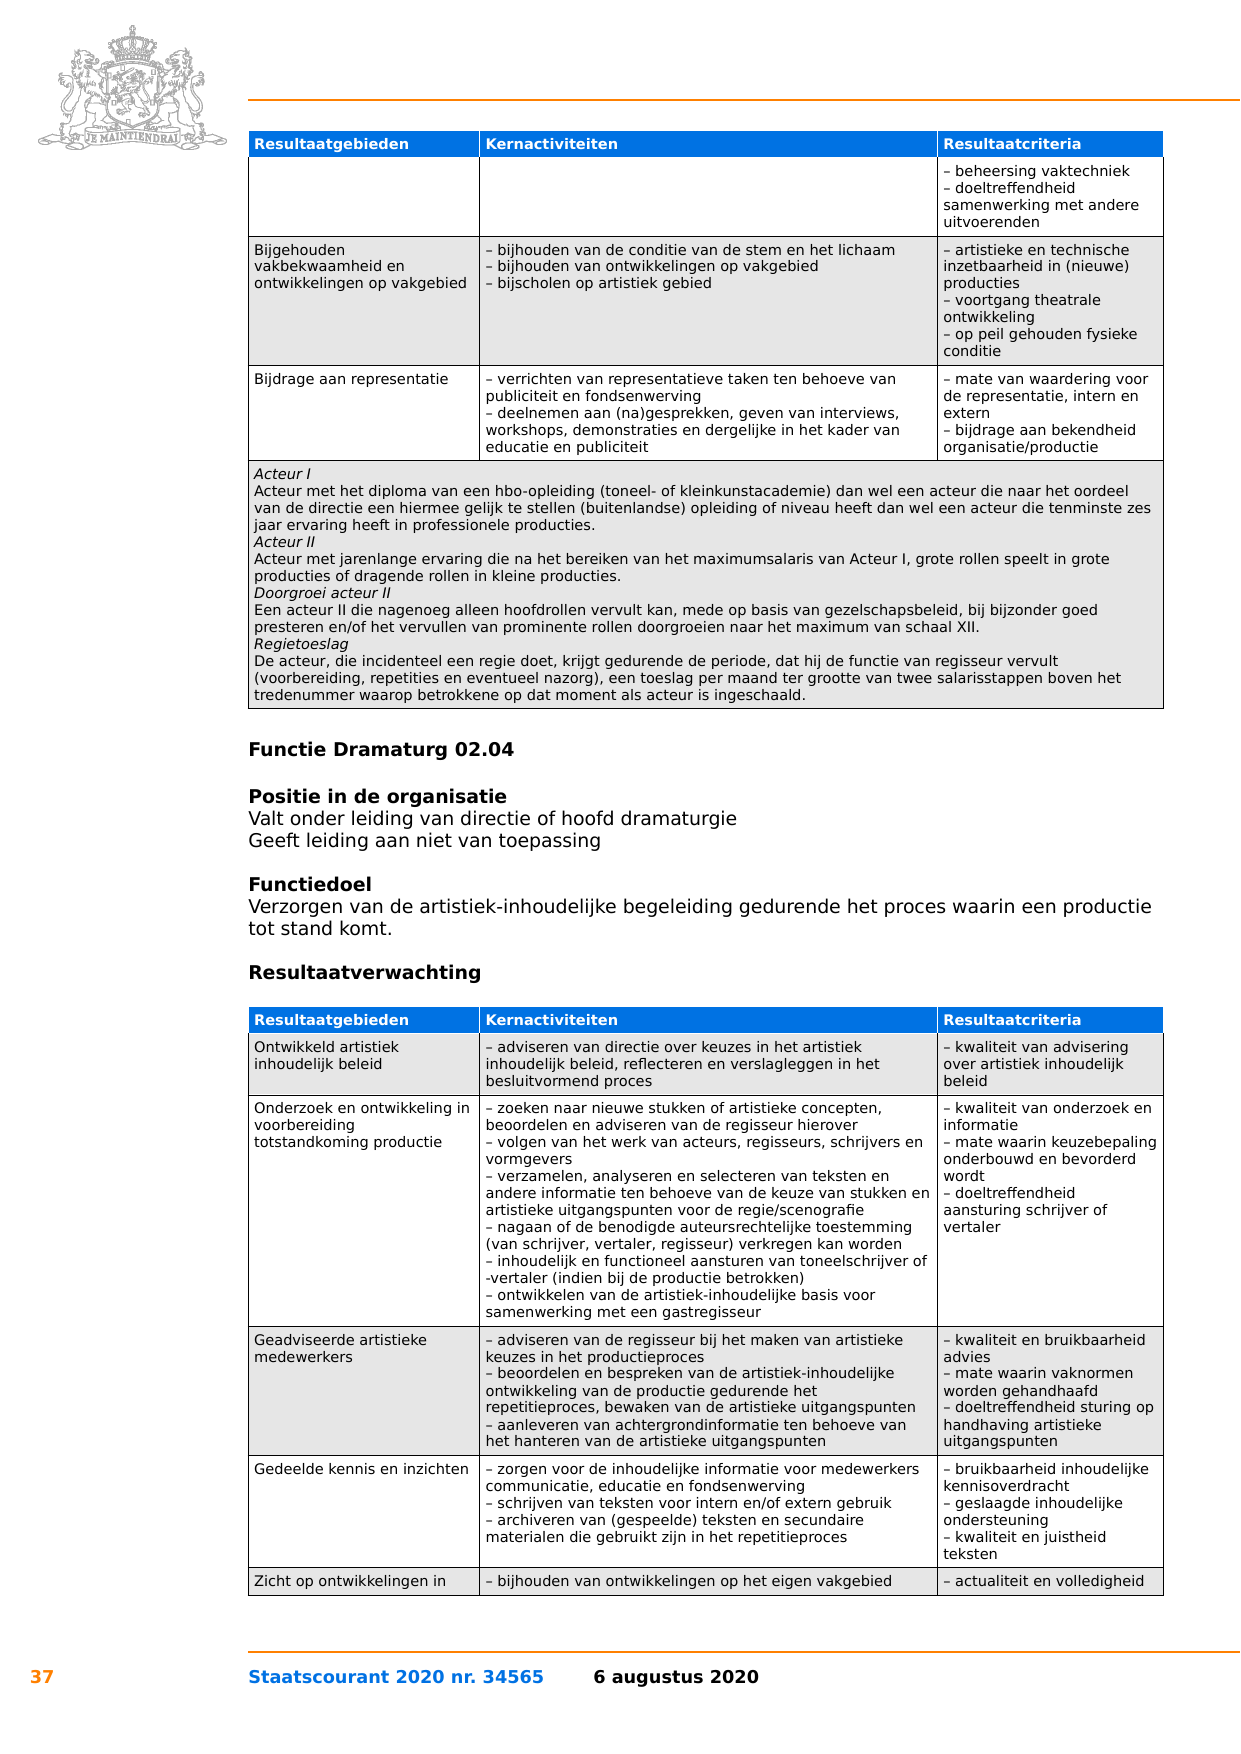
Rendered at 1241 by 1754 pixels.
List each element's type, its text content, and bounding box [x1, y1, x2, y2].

table_cell Bijdrage aan representatie [249, 366, 479, 460]
table_cell – adviseren van directie over keuzes in het artistiek inhoudelijk beleid, reflecteren en verslagleggen in het besluitvormend proces [480, 1034, 937, 1094]
subtitle Functie Dramaturg 02.04 [248, 739, 1163, 761]
table_cell Ontwikkeld artistiek inhoudelijk beleid [249, 1034, 479, 1094]
text Geeft leiding aan niet van toepassing [248, 830, 1163, 852]
table_cell Onderzoek en ontwikkeling in voorbereiding totstandkoming productie [249, 1096, 479, 1326]
text Valt onder leiding van directie of hoofd dramaturgie [248, 808, 1163, 830]
text Resultaatverwachting [248, 962, 1163, 984]
table_cell – zorgen voor de inhoudelijke informatie voor medewerkers communicatie, educatie en fondsenwerving – schrijven van teksten voor intern en/of extern gebruik – archiveren van (gespeelde) teksten en secundaire materialen die gebruikt zijn in het repetitieproces [480, 1456, 937, 1567]
table_cell – mate van waardering voor de representatie, intern en extern – bijdrage aan bekendheid organisatie/productie [938, 366, 1163, 460]
table_cell – kwaliteit en bruikbaarheid advies – mate waarin vaknormen worden gehandhaafd – doeltreffendheid sturing op handhaving artistieke uitgangspunten [938, 1327, 1163, 1455]
table_cell – artistieke en technische inzetbaarheid in (nieuwe) producties – voortgang theatrale ontwikkeling – op peil gehouden fysieke conditie [938, 237, 1163, 365]
table_cell – bijhouden van ontwikkelingen op het eigen vakgebied [480, 1568, 937, 1595]
table_cell [480, 158, 937, 236]
table_cell – adviseren van de regisseur bij het maken van artistieke keuzes in het productieproces – beoordelen en bespreken van de artistiek-inhoudelijke ontwikkeling van de productie gedurende het repetitieproces, bewaken van de artistieke uitgangspunten – aanleveren van achtergrondinformatie ten behoeve van het hanteren van de artistieke uitgangspunten [480, 1327, 937, 1455]
table_cell – kwaliteit van onderzoek en informatie – mate waarin keuzebepaling onderbouwd en bevorderd wordt – doeltreffendheid aansturing schrijver of vertaler [938, 1096, 1163, 1326]
text Verzorgen van de artistiek-inhoudelijke begeleiding gedurende het proces waarin een productie tot stand komt. [248, 896, 1163, 940]
text Functiedoel [248, 874, 1163, 896]
table_cell Zicht op ontwikkelingen in [249, 1568, 479, 1595]
table_cell – bijhouden van de conditie van de stem en het lichaam – bijhouden van ontwikkelingen op vakgebied – bijscholen op artistiek gebied [480, 237, 937, 365]
table_header Resultaatcriteria [938, 131, 1163, 157]
table_header Kernactiviteiten [480, 131, 937, 157]
picture [38, 25, 227, 150]
table_header Kernactiviteiten [480, 1007, 937, 1033]
table_header Resultaatgebieden [249, 131, 479, 157]
table_cell Acteur I Acteur met het diploma van een hbo-opleiding (toneel- of kleinkunstacademie) dan wel een acteur die naar het oordeel van de directie een hiermee gelijk te stellen (buitenlandse) opleiding of niveau heeft dan wel een acteur die tenminste zes jaar ervaring heeft in professionele producties. Acteur II Acteur met jarenlange ervaring die na het bereiken van het maximumsalaris van Acteur I, grote rollen speelt in grote producties of dragende rollen in kleine producties. Doorgroei acteur II Een acteur II die nagenoeg alleen hoofdrollen vervult kan, mede op basis van gezelschapsbeleid, bij bijzonder goed presteren en/of het vervullen van prominente rollen doorgroeien naar het maximum van schaal XII. Regietoeslag De acteur, die incidenteel een regie doet, krijgt gedurende de periode, dat hij de functie van regisseur vervult (voorbereiding, repetities en eventueel nazorg), een toeslag per maand ter grootte van twee salarisstappen boven het tredenummer waarop betrokkene op dat moment als acteur is ingeschaald. [249, 461, 1163, 708]
table_cell [249, 158, 479, 236]
table_cell – kwaliteit van advisering over artistiek inhoudelijk beleid [938, 1034, 1163, 1094]
table_cell Geadviseerde artistieke medewerkers [249, 1327, 479, 1455]
table_cell Bijgehouden vakbekwaamheid en ontwikkelingen op vakgebied [249, 237, 479, 365]
table_cell – zoeken naar nieuwe stukken of artistieke concepten, beoordelen en adviseren van de regisseur hierover – volgen van het werk van acteurs, regisseurs, schrijvers en vormgevers – verzamelen, analyseren en selecteren van teksten en andere informatie ten behoeve van de keuze van stukken en artistieke uitgangspunten voor de regie/scenografie – nagaan of de benodigde auteursrechtelijke toestemming (van schrijver, vertaler, regisseur) verkregen kan worden – inhoudelijk en functioneel aansturen van toneelschrijver of -vertaler (indien bij de productie betrokken) – ontwikkelen van de artistiek-inhoudelijke basis voor samenwerking met een gastregisseur [480, 1096, 937, 1326]
table_cell – verrichten van representatieve taken ten behoeve van publiciteit en fondsenwerving – deelnemen aan (na)gesprekken, geven van interviews, workshops, demonstraties en dergelijke in het kader van educatie en publiciteit [480, 366, 937, 460]
text Positie in de organisatie [248, 786, 1163, 808]
table_header Resultaatgebieden [249, 1007, 479, 1033]
table_cell – beheersing vaktechniek – doeltreffendheid samenwerking met andere uitvoerenden [938, 158, 1163, 236]
table_cell – actualiteit en volledigheid [938, 1568, 1163, 1595]
table_cell – bruikbaarheid inhoudelijke kennisoverdracht – geslaagde inhoudelijke ondersteuning – kwaliteit en juistheid teksten [938, 1456, 1163, 1567]
table_header Resultaatcriteria [938, 1007, 1163, 1033]
table_cell Gedeelde kennis en inzichten [249, 1456, 479, 1567]
